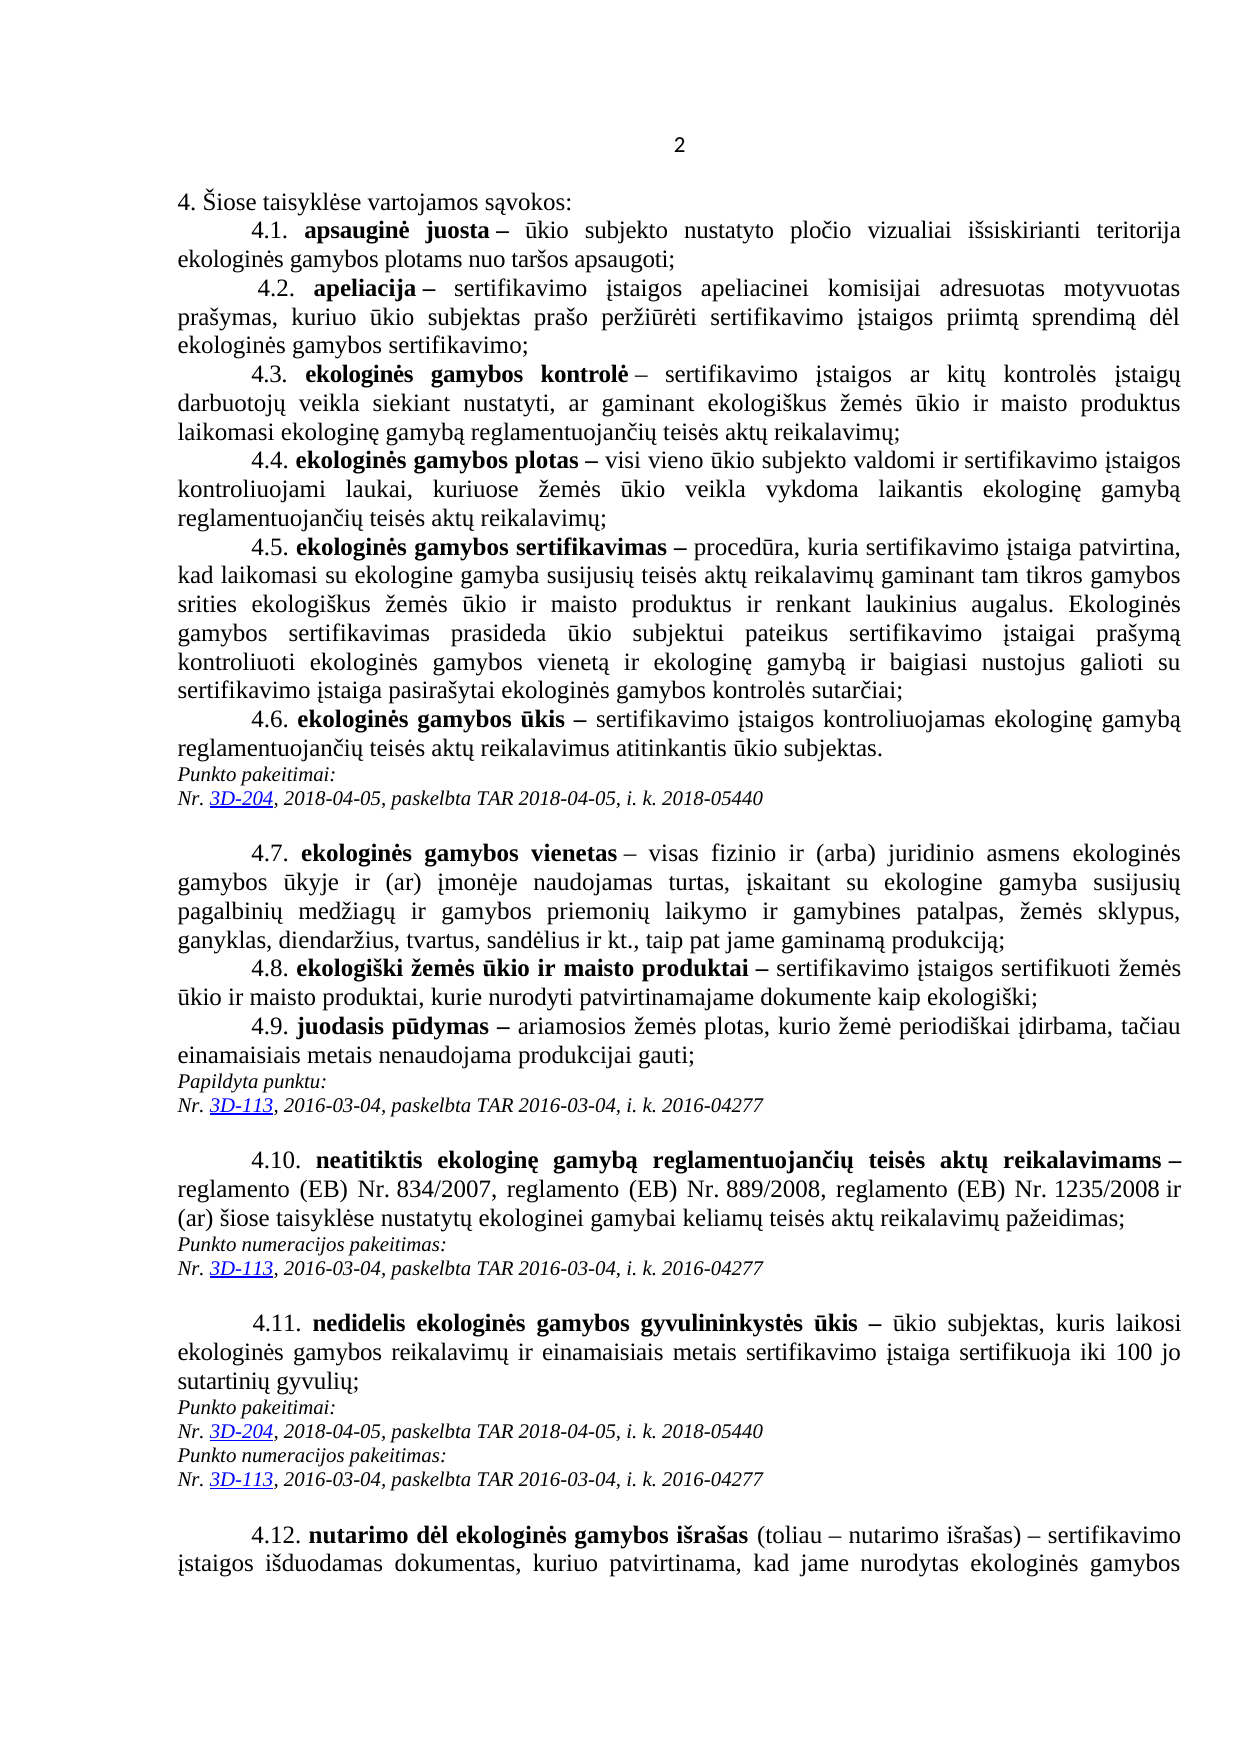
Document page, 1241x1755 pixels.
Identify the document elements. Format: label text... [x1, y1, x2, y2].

text 4.3. ekologinės gamybos kontrolė – sertifikavimo įstaigos ar kitų kontrolės įstaigų darbuotojų veikla siekiant nustatyti, ar gaminant ekologiškus žemės ūkio ir maisto produktus laikomasi ekologinę gamybą reglamentuojančių teisės aktų reikalavimų; [177, 359, 1181, 445]
text 4.2. apeliacija – sertifikavimo įstaigos apeliacinei komisijai adresuotas motyvuotas prašymas, kuriuo ūkio subjektas prašo peržiūrėti sertifikavimo įstaigos priimtą sprendimą dėl ekologinės gamybos sertifikavimo; [177, 273, 1181, 359]
text Nr. 3D-113, 2016-03-04, paskelbta TAR 2016-03-04, i. k. 2016-04277 [177, 1467, 1181, 1491]
text 4. Šiose taisyklėse vartojamos sąvokos: [177, 187, 1181, 215]
text Punkto pakeitimai: [177, 762, 1181, 786]
text Punkto numeracijos pakeitimas: [177, 1232, 1181, 1256]
text Papildyta punktu: [177, 1068, 1181, 1093]
text Punkto pakeitimai: [177, 1395, 1181, 1419]
text 4.5. ekologinės gamybos sertifikavimas – procedūra, kuria sertifikavimo įstaiga patvirtina, kad laikomasi su ekologine gamyba susijusių teisės aktų reikalavimų gaminant tam tikros gamybos srities ekologiškus žemės ūkio ir maisto produktus ir renkant laukinius augalus. Ekologinės gamybos sertifikavimas prasideda ūkio subjektui pateikus sertifikavimo įstaigai prašymą kontroliuoti ekologinės gamybos vienetą ir ekologinę gamybą ir baigiasi nustojus galioti su sertifikavimo įstaiga pasirašytai ekologinės gamybos kontrolės sutarčiai; [177, 532, 1181, 704]
text Punkto numeracijos pakeitimas: [177, 1443, 1181, 1467]
text 4.9. juodasis pūdymas – ariamosios žemės plotas, kurio žemė periodiškai įdirbama, tačiau einamaisiais metais nenaudojama produkcijai gauti; [177, 1011, 1181, 1068]
text Nr. 3D-204, 2018-04-05, paskelbta TAR 2018-04-05, i. k. 2018-05440 [177, 1419, 1181, 1443]
text Nr. 3D-204, 2018-04-05, paskelbta TAR 2018-04-05, i. k. 2018-05440 [177, 786, 1181, 810]
text 4.10. neatitiktis ekologinę gamybą reglamentuojančių teisės aktų reikalavimams –reglamento (EB) Nr. 834/2007, reglamento (EB) Nr. 889/2008, reglamento (EB) Nr. 1235/2008 ir (ar) šiose taisyklėse nustatytų ekologinei gamybai keliamų teisės aktų reikalavimų pažeidimas; [177, 1145, 1181, 1232]
text 4.11. nedidelis ekologinės gamybos gyvulininkystės ūkis – ūkio subjektas, kuris laikosi ekologinės gamybos reikalavimų ir einamaisiais metais sertifikavimo įstaiga sertifikuoja iki 100 jo sutartinių gyvulių; [177, 1308, 1181, 1395]
text Nr. 3D-113, 2016-03-04, paskelbta TAR 2016-03-04, i. k. 2016-04277 [177, 1093, 1181, 1117]
text 4.12. nutarimo dėl ekologinės gamybos išrašas (toliau – nutarimo išrašas) – sertifikavimo įstaigos išduodamas dokumentas, kuriuo patvirtinama, kad jame nurodytas ekologinės gamybos [177, 1520, 1181, 1577]
text 4.8. ekologiški žemės ūkio ir maisto produktai – sertifikavimo įstaigos sertifikuoti žemės ūkio ir maisto produktai, kurie nurodyti patvirtinamajame dokumente kaip ekologiški; [177, 953, 1181, 1011]
text 4.7. ekologinės gamybos vienetas – visas fizinio ir (arba) juridinio asmens ekologinės gamybos ūkyje ir (ar) įmonėje naudojamas turtas, įskaitant su ekologine gamyba susijusių pagalbinių medžiagų ir gamybos priemonių laikymo ir gamybines patalpas, žemės sklypus, ganyklas, diendaržius, tvartus, sandėlius ir kt., taip pat jame gaminamą produkciją; [177, 838, 1181, 953]
text 4.4. ekologinės gamybos plotas – visi vieno ūkio subjekto valdomi ir sertifikavimo įstaigos kontroliuojami laukai, kuriuose žemės ūkio veikla vykdoma laikantis ekologinę gamybą reglamentuojančių teisės aktų reikalavimų; [177, 445, 1181, 532]
text 4.1. apsauginė juosta – ūkio subjekto nustatyto pločio vizualiai išsiskirianti teritorija ekologinės gamybos plotams nuo taršos apsaugoti; [177, 215, 1181, 273]
text Nr. 3D-113, 2016-03-04, paskelbta TAR 2016-03-04, i. k. 2016-04277 [177, 1256, 1181, 1280]
text 4.6. ekologinės gamybos ūkis – sertifikavimo įstaigos kontroliuojamas ekologinę gamybą reglamentuojančių teisės aktų reikalavimus atitinkantis ūkio subjektas. [177, 704, 1181, 762]
